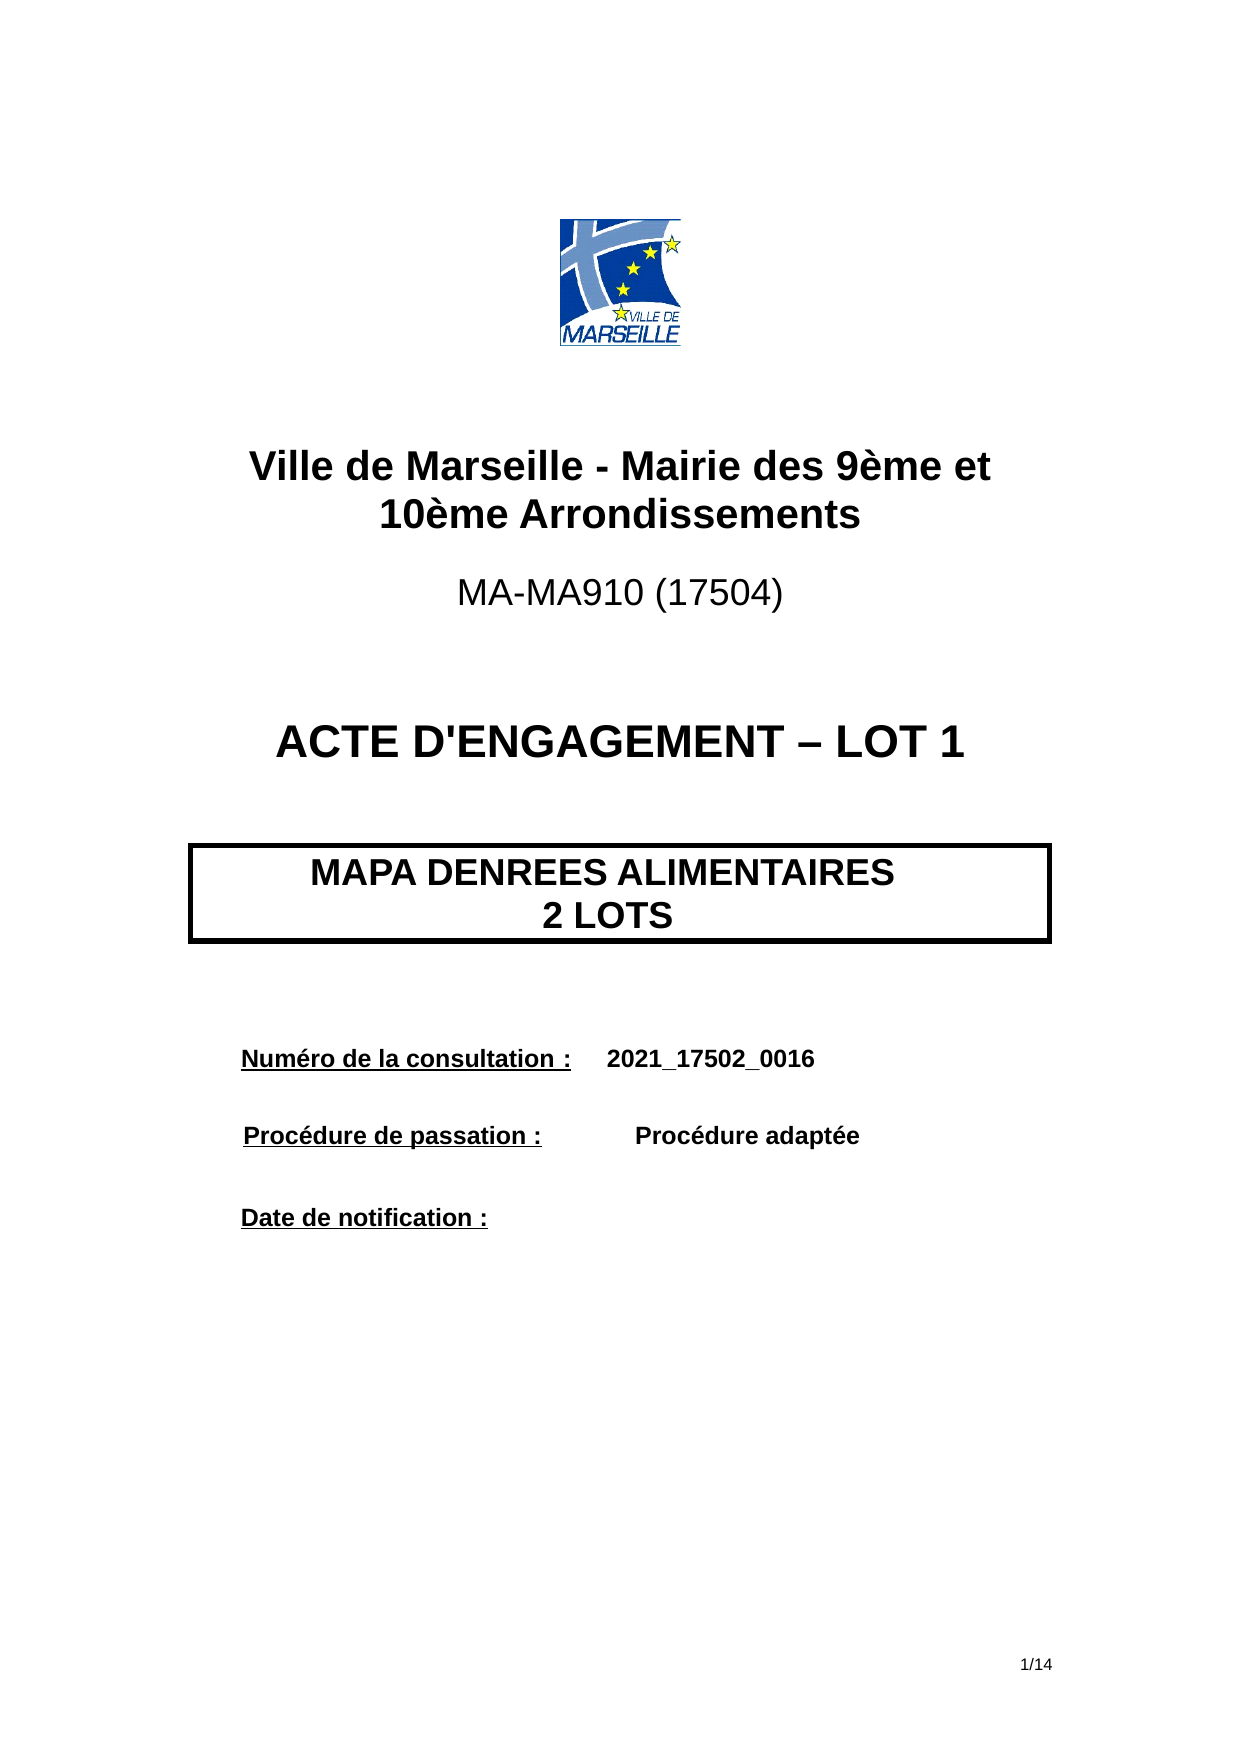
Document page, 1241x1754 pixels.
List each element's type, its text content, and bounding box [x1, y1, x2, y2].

text MAPA DENREES ALIMENTAIRES [193, 848, 1047, 886]
text Date de notification : [241, 1203, 1052, 1231]
text 2 LOTS [193, 886, 1047, 938]
text ACTE D'ENGAGEMENT – LOT 1 [188, 714, 1052, 767]
text MA-MA910 (17504) [188, 571, 1052, 614]
text Numéro de la consultation : 2021_17502_0016 [241, 1044, 1052, 1073]
text Ville de Marseille - Mairie des 9ème et 10ème Arrondissements [188, 441, 1052, 537]
text Procédure de passation : Procédure adaptée [243, 1121, 1052, 1150]
